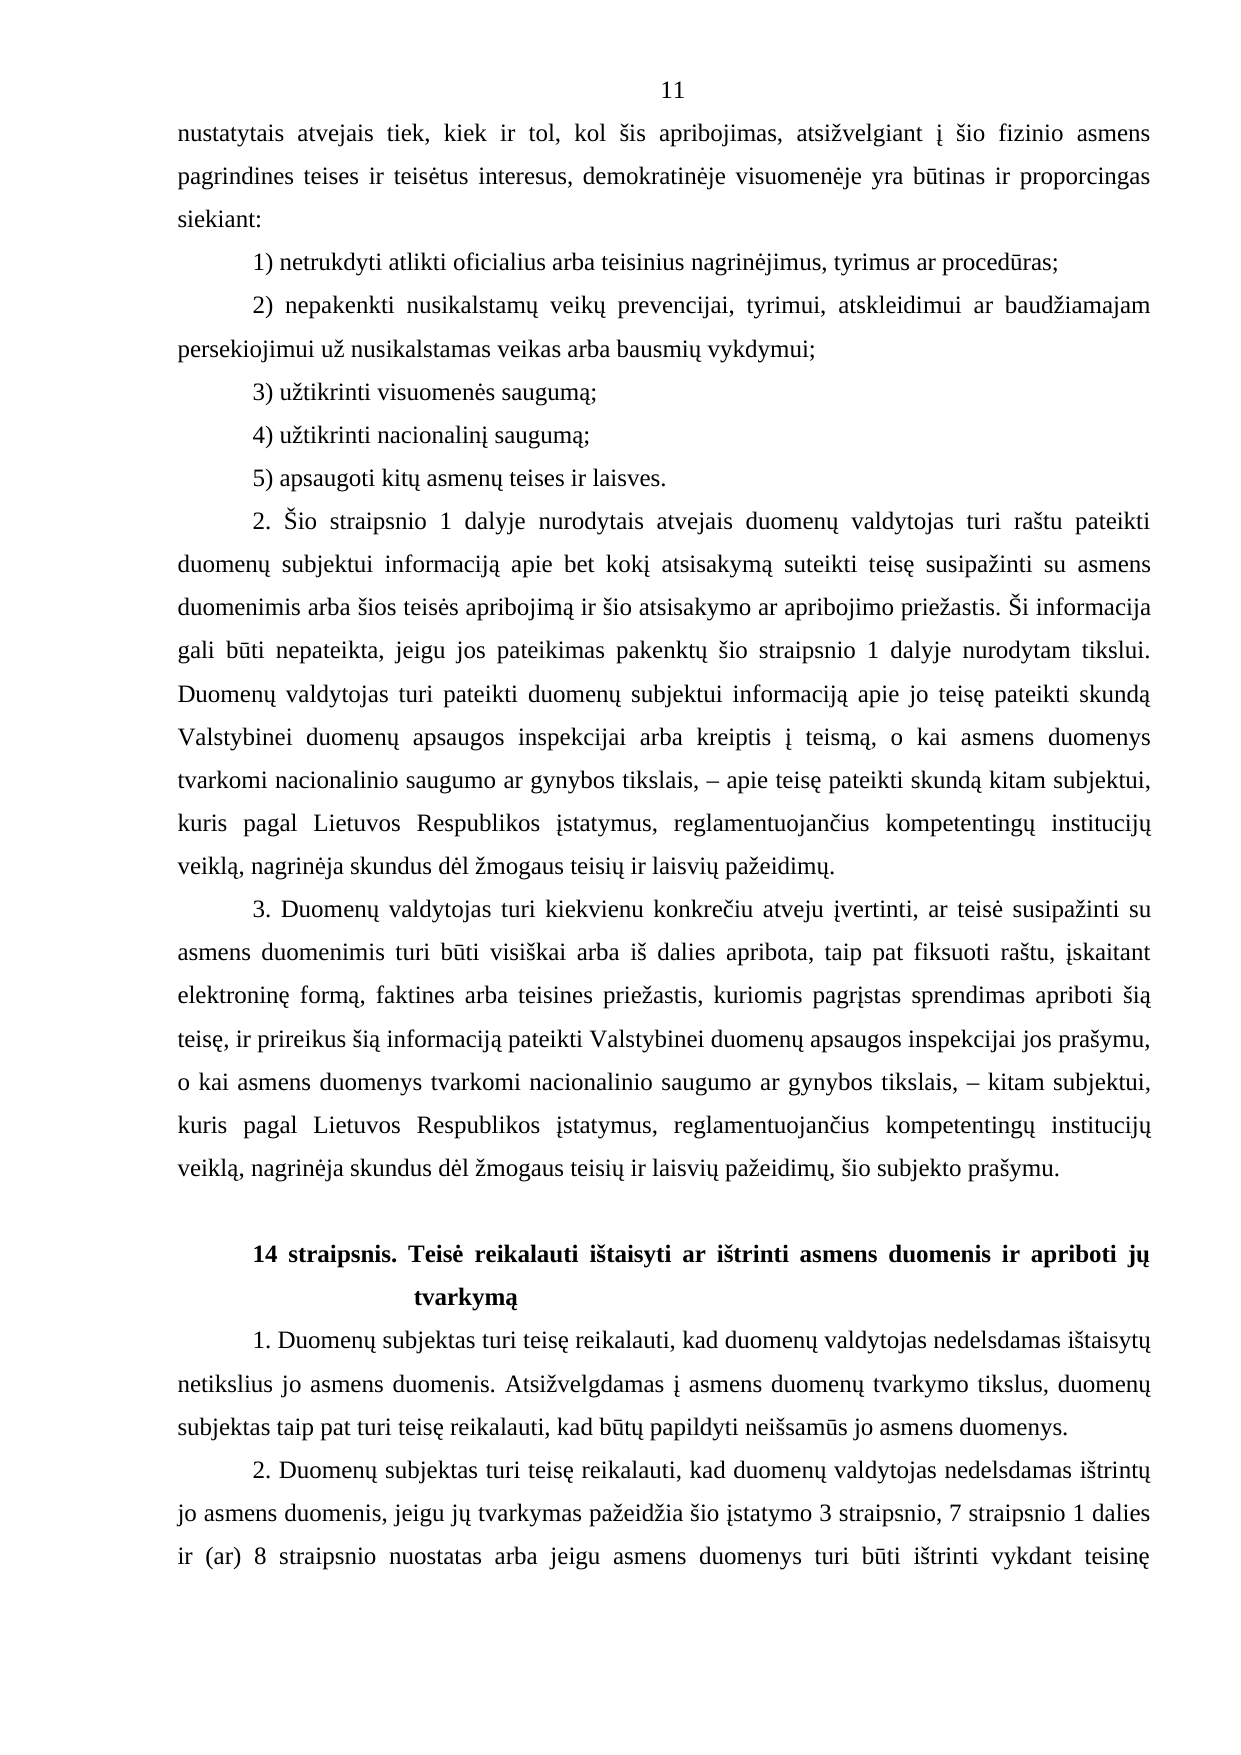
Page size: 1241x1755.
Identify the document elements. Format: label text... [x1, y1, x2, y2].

text nustatytais atvejais tiek, kiek ir tol, kol šis apribojimas, atsižvelgiant į šio fizinio asmens pagrindines teises ir teisėtus interesus, demokratinėje visuomenėje yra būtinas ir proporcingas siekiant: [177, 118, 1152, 233]
text 3. Duomenų valdytojas turi kiekvienu konkrečiu atveju įvertinti, ar teisė susipažinti su asmens duomenimis turi būti visiškai arba iš dalies apribota, taip pat fiksuoti raštu, įskaitant elektroninę formą, faktines arba teisines priežastis, kuriomis pagrįstas sprendimas apriboti šią teisę, ir prireikus šią informaciją pateikti Valstybinei duomenų apsaugos inspekcijai jos prašymu, o kai asmens duomenys tvarkomi nacionalinio saugumo ar gynybos tikslais, – kitam subjektui, kuris pagal Lietuvos Respublikos įstatymus, reglamentuojančius kompetentingų institucijų veiklą, nagrinėja skundus dėl žmogaus teisių ir laisvių pažeidimų, šio subjekto prašymu. [177, 894, 1152, 1182]
text 14 straipsnis. Teisė reikalauti ištaisyti ar ištrinti asmens duomenis ir apriboti jų tvarkymą [252, 1239, 1152, 1311]
text 3) užtikrinti visuomenės saugumą; [177, 377, 1152, 406]
text 4) užtikrinti nacionalinį saugumą; [177, 420, 1152, 449]
text 1. Duomenų subjektas turi teisę reikalauti, kad duomenų valdytojas nedelsdamas ištaisytų netikslius jo asmens duomenis. Atsižvelgdamas į asmens duomenų tvarkymo tikslus, duomenų subjektas taip pat turi teisę reikalauti, kad būtų papildyti neišsamūs jo asmens duomenys. [177, 1326, 1152, 1441]
text 2. Duomenų subjektas turi teisę reikalauti, kad duomenų valdytojas nedelsdamas ištrintų jo asmens duomenis, jeigu jų tvarkymas pažeidžia šio įstatymo 3 straipsnio, 7 straipsnio 1 dalies ir (ar) 8 straipsnio nuostatas arba jeigu asmens duomenys turi būti ištrinti vykdant teisinę [177, 1455, 1152, 1570]
text 5) apsaugoti kitų asmenų teises ir laisves. [177, 463, 1152, 492]
text 1) netrukdyti atlikti oficialius arba teisinius nagrinėjimus, tyrimus ar procedūras; [177, 247, 1152, 276]
text 2) nepakenkti nusikalstamų veikų prevencijai, tyrimui, atskleidimui ar baudžiamajam persekiojimui už nusikalstamas veikas arba bausmių vykdymui; [177, 291, 1152, 362]
text 2. Šio straipsnio 1 dalyje nurodytais atvejais duomenų valdytojas turi raštu pateikti duomenų subjektui informaciją apie bet kokį atsisakymą suteikti teisę susipažinti su asmens duomenimis arba šios teisės apribojimą ir šio atsisakymo ar apribojimo priežastis. Ši informacija gali būti nepateikta, jeigu jos pateikimas pakenktų šio straipsnio 1 dalyje nurodytam tikslui. Duomenų valdytojas turi pateikti duomenų subjektui informaciją apie jo teisę pateikti skundą Valstybinei duomenų apsaugos inspekcijai arba kreiptis į teismą, o kai asmens duomenys tvarkomi nacionalinio saugumo ar gynybos tikslais, – apie teisę pateikti skundą kitam subjektui, kuris pagal Lietuvos Respublikos įstatymus, reglamentuojančius kompetentingų institucijų veiklą, nagrinėja skundus dėl žmogaus teisių ir laisvių pažeidimų. [177, 506, 1152, 880]
